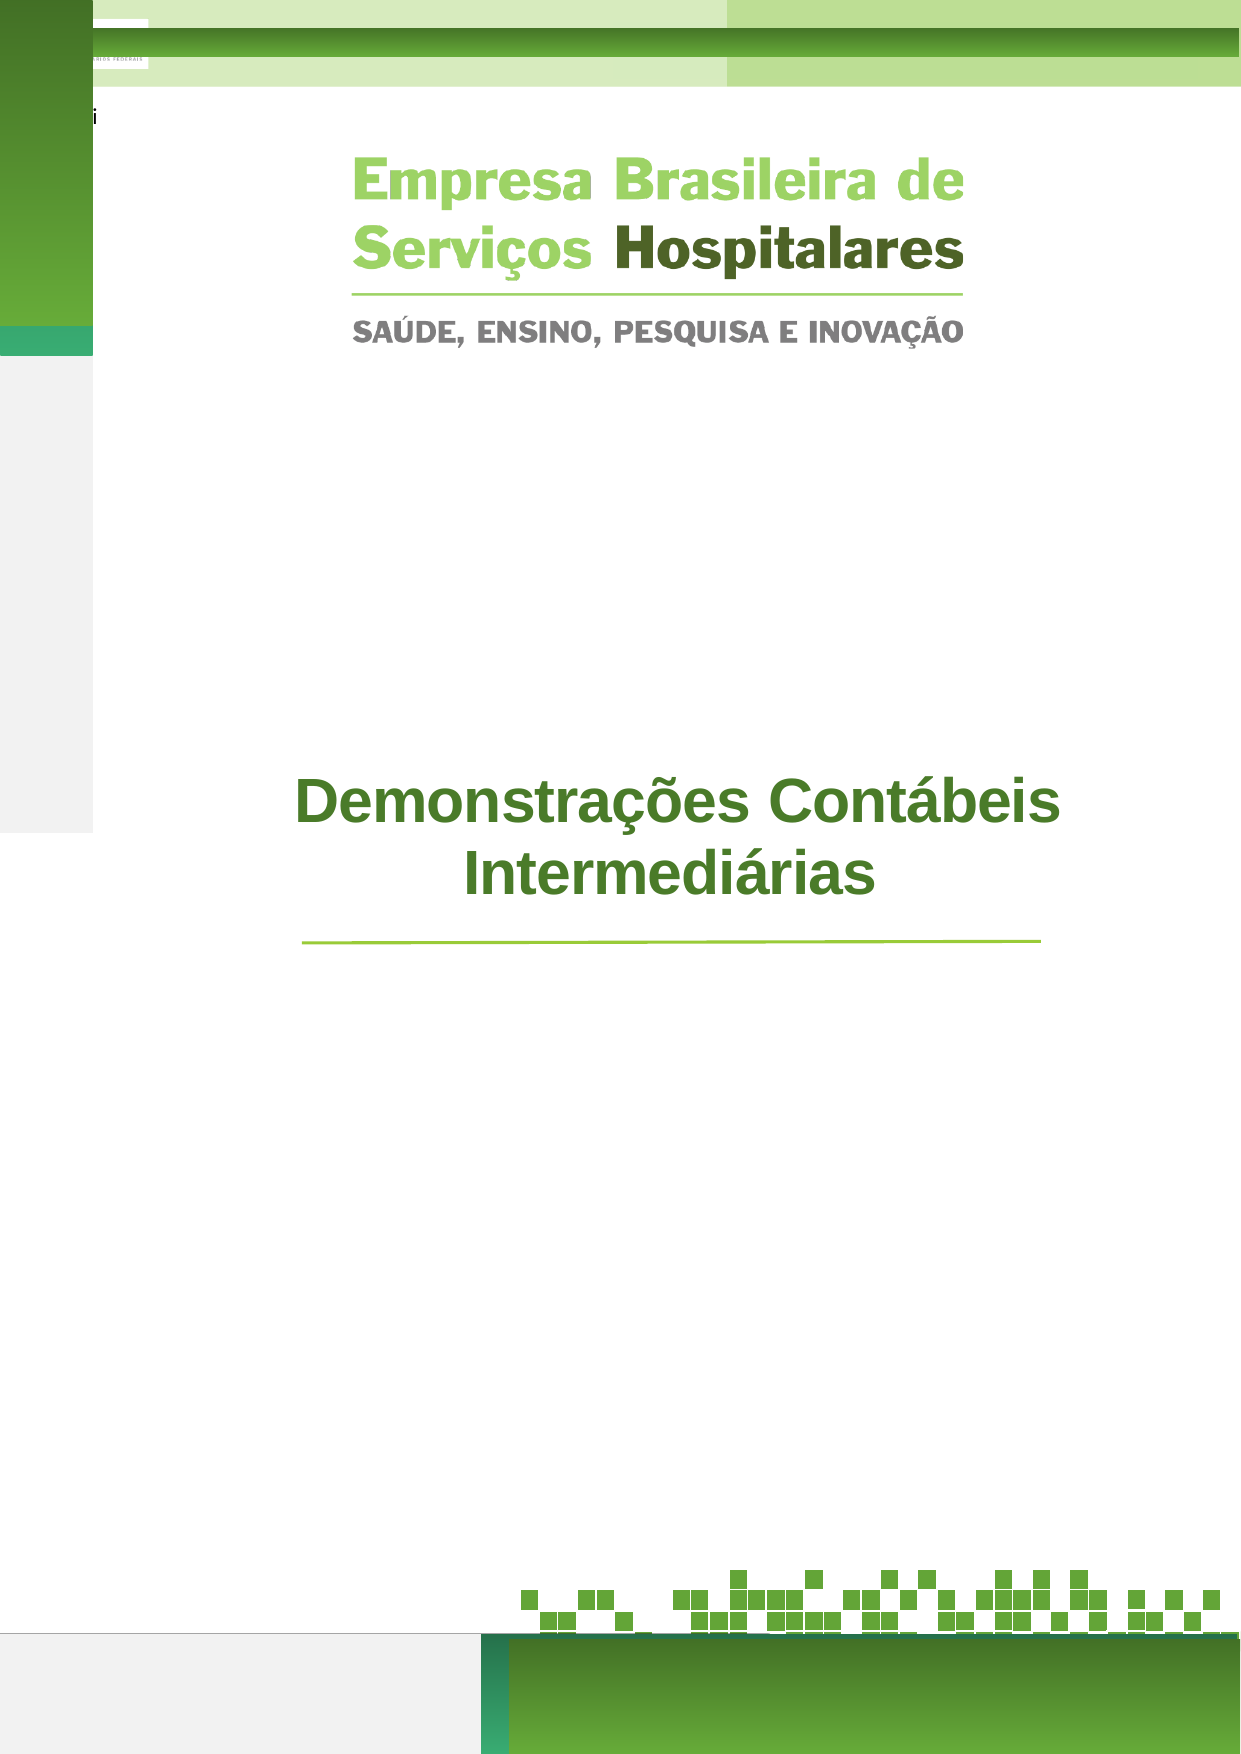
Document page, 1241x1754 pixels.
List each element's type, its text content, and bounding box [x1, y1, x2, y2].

text Intermediárias [174, 836, 1183, 908]
text Demonstrações Contábeis [174, 764, 1183, 836]
text 2o Trimestre de 2024 [543, 975, 1183, 979]
text pi [93, 102, 1165, 130]
